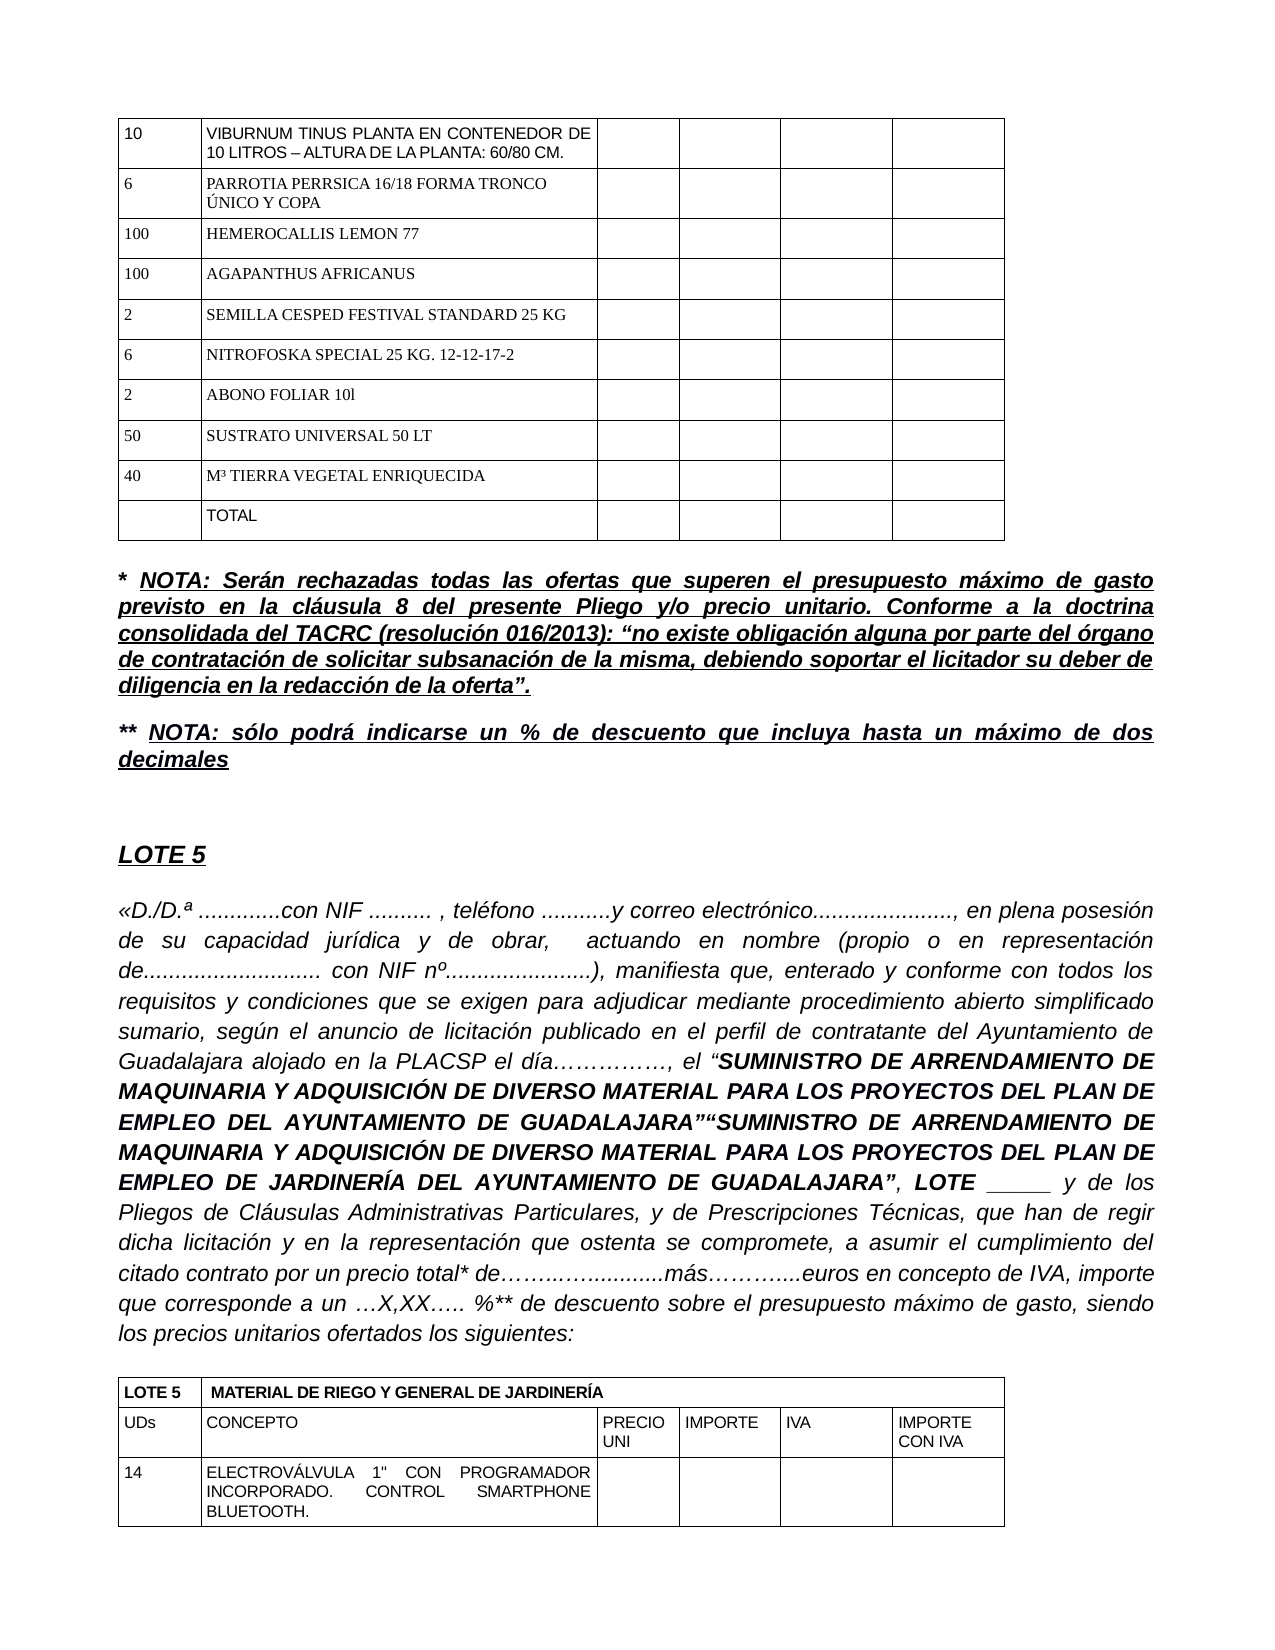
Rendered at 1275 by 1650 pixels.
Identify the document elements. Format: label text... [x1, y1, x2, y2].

table_cell [781, 501, 892, 540]
table_cell [893, 119, 1004, 168]
table_cell [680, 119, 780, 168]
table_cell ELECTROVÁLVULA 1" CON PROGRAMADOR INCORPORADO. CONTROL SMARTPHONE BLUETOOTH. [202, 1458, 597, 1526]
table_cell [893, 461, 1004, 500]
table_cell [781, 219, 892, 258]
table_cell 2 [119, 380, 201, 419]
table_cell [893, 1458, 1004, 1526]
table_cell SEMILLA CESPED FESTIVAL STANDARD 25 KG [202, 300, 597, 339]
table_cell [598, 340, 679, 379]
table_cell VIBURNUM TINUS PLANTA EN CONTENEDOR DE 10 LITROS – ALTURA DE LA PLANTA: 60/80 CM. [202, 119, 597, 168]
table_cell [781, 169, 892, 218]
table_cell NITROFOSKA SPECIAL 25 KG. 12-12-17-2 [202, 340, 597, 379]
table_cell [893, 380, 1004, 419]
table_cell 14 [119, 1458, 201, 1526]
list «D./D.ª .............con NIF .......... , teléfono ...........y correo electrónico......................, en plena posesión de su capacidad jurídica y de obrar, actuando en nombre (propio o en representación de............................ con NIF nº.......................), manifiesta que, enterado y conforme con todos los requisitos y condiciones que se exigen para adjudicar mediante procedimiento abierto simplificado sumario, según el anuncio de licitación publicado en el perfil de contratante del Ayuntamiento de Guadalajara alojado en la PLACSP el día……………, el “SUMINISTRO DE ARRENDAMIENTO DE MAQUINARIA Y ADQUISICIÓN DE DIVERSO MATERIAL PARA LOS PROYECTOS DEL PLAN DE EMPLEO DEL AYUNTAMIENTO DE GUADALAJARA”“SUMINISTRO DE ARRENDAMIENTO DE MAQUINARIA Y ADQUISICIÓN DE DIVERSO MATERIAL PARA LOS PROYECTOS DEL PLAN DE EMPLEO DE JARDINERÍA DEL AYUNTAMIENTO DE GUADALAJARA”, LOTE _____ y de los Pliegos de Cláusulas Administrativas Particulares, y de Prescripciones Técnicas, que han de regir dicha licitación y en la representación que ostenta se compromete, a asumir el cumplimiento del citado contrato por un precio total* de……...…............más………....euros en concepto de IVA, importe que corresponde a un …X,XX….. %** de descuento sobre el presupuesto máximo de gasto, siendo los precios unitarios ofertados los siguientes: [118, 897, 1157, 1346]
table_cell IVA [781, 1408, 892, 1457]
table_cell [598, 1458, 679, 1526]
table_cell [680, 461, 780, 500]
table_cell 2 [119, 300, 201, 339]
table_cell CONCEPTO [202, 1408, 597, 1457]
table_cell [781, 340, 892, 379]
table_cell [680, 421, 780, 460]
list * NOTA: Serán rechazadas todas las ofertas que superen el presupuesto máximo de gasto previsto en la cláusula 8 del presente Pliego y/o precio unitario. Conforme a la doctrina consolidada del TACRC (resolución 016/2013): “no existe obligación alguna por parte del órgano de contratación de solicitar subsanación de la misma, debiendo soportar el licitador su deber de diligencia en la redacción de la oferta”. [118, 567, 1157, 699]
table_cell ABONO FOLIAR 10l [202, 380, 597, 419]
table_cell [781, 1458, 892, 1526]
table_cell 50 [119, 421, 201, 460]
table_cell 100 [119, 259, 201, 298]
table_cell [893, 219, 1004, 258]
table_cell [598, 119, 679, 168]
table_cell [893, 259, 1004, 298]
table_cell [781, 380, 892, 419]
table_cell PARROTIA PERRSICA 16/18 FORMA TRONCO ÚNICO Y COPA [202, 169, 597, 218]
table_header MATERIAL DE RIEGO Y GENERAL DE JARDINERÍA [202, 1378, 1004, 1407]
table_cell [598, 461, 679, 500]
table_cell [893, 169, 1004, 218]
table_cell [598, 501, 679, 540]
list LOTE 5 [118, 839, 1157, 868]
table_cell [598, 300, 679, 339]
table_cell [598, 219, 679, 258]
table_cell [893, 501, 1004, 540]
table_cell IMPORTE CON IVA [893, 1408, 1004, 1457]
table_cell [680, 380, 780, 419]
table_cell [680, 259, 780, 298]
table_cell [680, 1458, 780, 1526]
table_cell [680, 501, 780, 540]
table_cell [598, 380, 679, 419]
table_cell [119, 501, 201, 540]
table_cell HEMEROCALLIS LEMON 77 [202, 219, 597, 258]
table_cell [680, 219, 780, 258]
table_cell [893, 340, 1004, 379]
table_cell [781, 259, 892, 298]
table_cell [893, 421, 1004, 460]
table_cell [598, 259, 679, 298]
table_cell PRECIO UNI [598, 1408, 679, 1457]
table_cell [680, 300, 780, 339]
table_cell [598, 169, 679, 218]
table_cell 6 [119, 340, 201, 379]
table_cell SUSTRATO UNIVERSAL 50 LT [202, 421, 597, 460]
table_cell IMPORTE [680, 1408, 780, 1457]
table_cell M³ TIERRA VEGETAL ENRIQUECIDA [202, 461, 597, 500]
table_cell UDs [119, 1408, 201, 1457]
table_header LOTE 5 [119, 1378, 201, 1407]
table_cell [781, 421, 892, 460]
table_cell [680, 169, 780, 218]
table_cell [893, 300, 1004, 339]
table_cell [781, 119, 892, 168]
table_cell [680, 340, 780, 379]
table_cell 10 [119, 119, 201, 168]
table_cell 6 [119, 169, 201, 218]
table_cell 40 [119, 461, 201, 500]
list ** NOTA: sólo podrá indicarse un % de descuento que incluya hasta un máximo de dos decimales [118, 719, 1157, 772]
table_cell 100 [119, 219, 201, 258]
table_cell TOTAL [202, 501, 597, 540]
table_cell [781, 461, 892, 500]
table_cell [598, 421, 679, 460]
table_cell [781, 300, 892, 339]
table_cell AGAPANTHUS AFRICANUS [202, 259, 597, 298]
